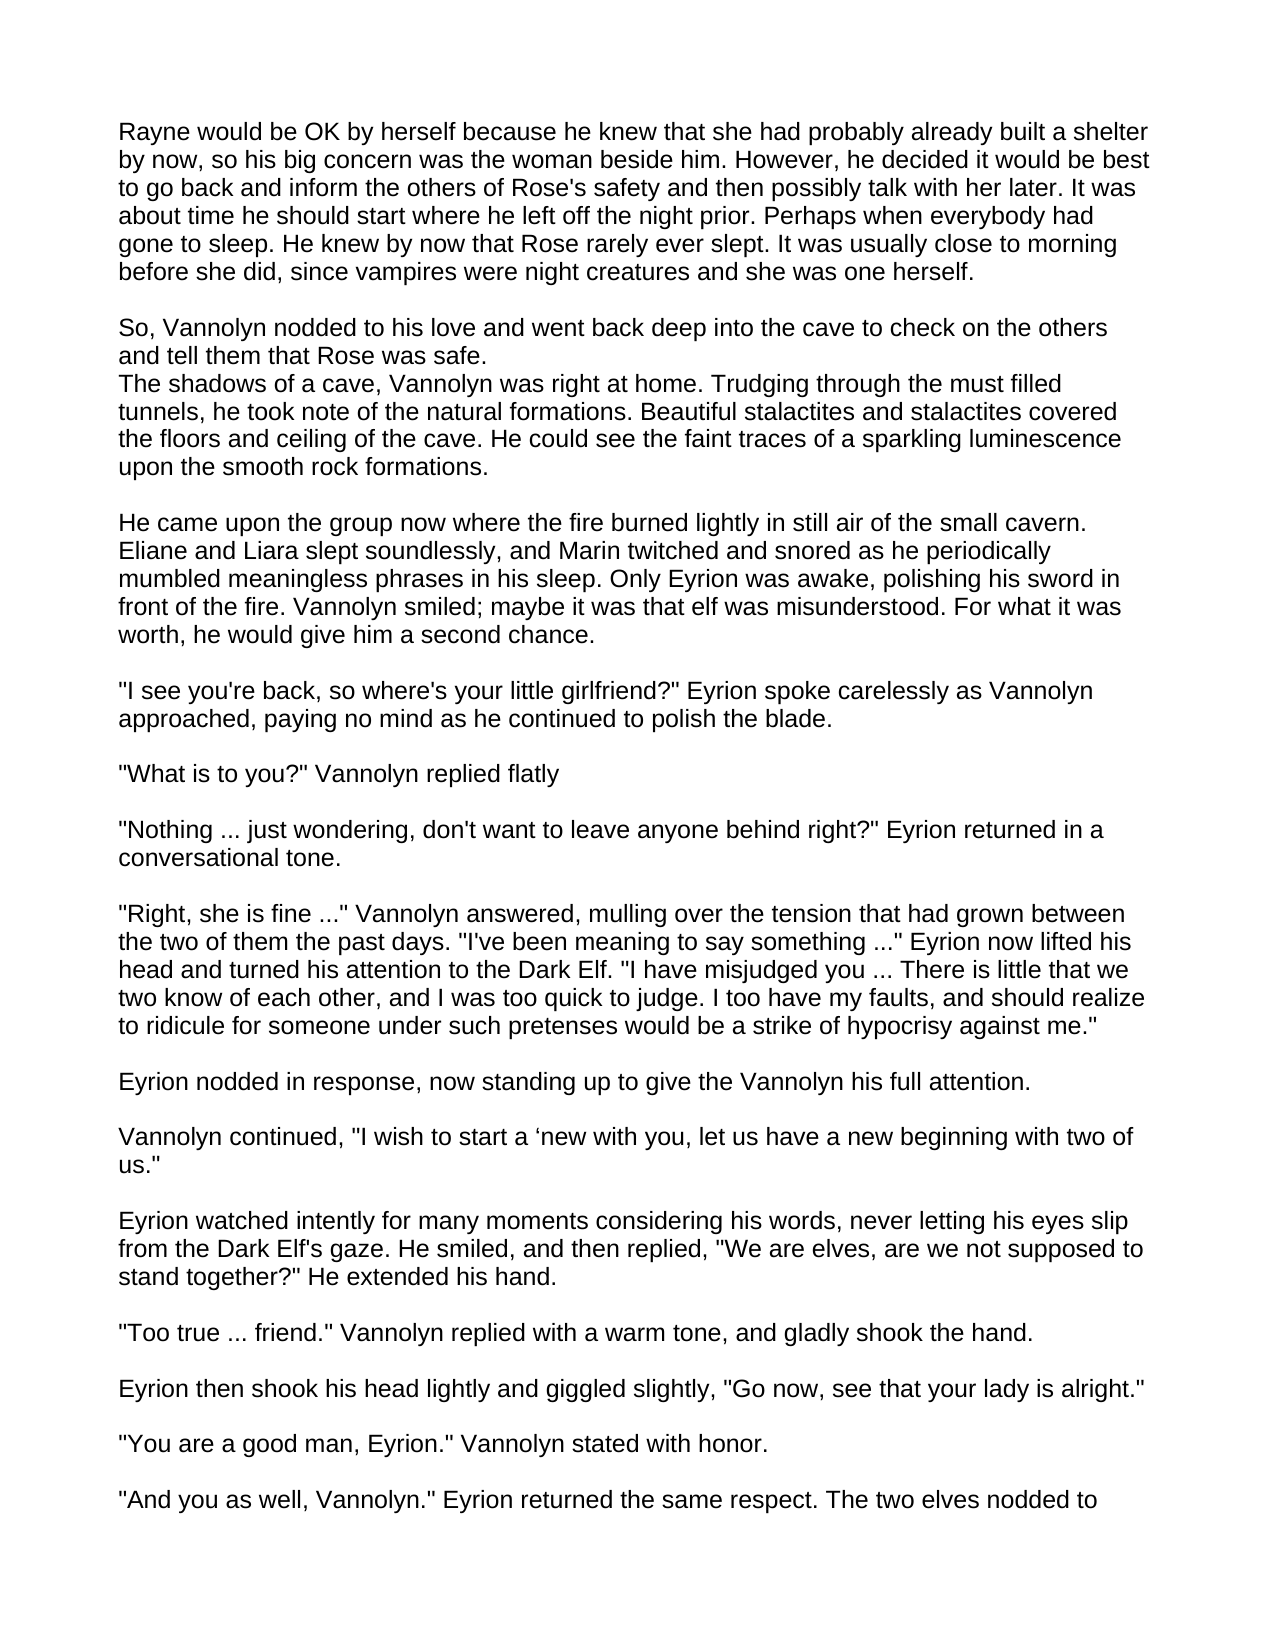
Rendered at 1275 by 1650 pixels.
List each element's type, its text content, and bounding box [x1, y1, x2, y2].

text Rayne would be OK by herself because he knew that she had probably already built a shelter by now, so his big concern was the woman beside him. However, he decided it would be best to go back and inform the others of Rose's safety and then possibly talk with her later. It was about time he should start where he left off the night prior. Perhaps when everybody had gone to sleep. He knew by now that Rose rarely ever slept. It was usually close to morning before she did, since vampires were night creatures and she was one herself. So, Vannolyn nodded to his love and went back deep into the cave to check on the others and tell them that Rose was safe. The shadows of a cave, Vannolyn was right at home. Trudging through the must filled tunnels, he took note of the natural formations. Beautiful stalactites and stalactites covered the floors and ceiling of the cave. He could see the faint traces of a sparkling luminescence upon the smooth rock formations. He came upon the group now where the fire burned lightly in still air of the small cavern. Eliane and Liara slept soundlessly, and Marin twitched and snored as he periodically mumbled meaningless phrases in his sleep. Only Eyrion was awake, polishing his sword in front of the fire. Vannolyn smiled; maybe it was that elf was misunderstood. For what it was worth, he would give him a second chance. "I see you're back, so where's your little girlfriend?" Eyrion spoke carelessly as Vannolyn approached, paying no mind as he continued to polish the blade. "What is to you?" Vannolyn replied flatly "Nothing ... just wondering, don't want to leave anyone behind right?" Eyrion returned in a conversational tone. "Right, she is fine ..." Vannolyn answered, mulling over the tension that had grown between the two of them the past days. "I've been meaning to say something ..." Eyrion now lifted his head and turned his attention to the Dark Elf. "I have misjudged you ... There is little that we two know of each other, and I was too quick to judge. I too have my faults, and should realize to ridicule for someone under such pretenses would be a strike of hypocrisy against me." Eyrion nodded in response, now standing up to give the Vannolyn his full attention. Vannolyn continued, "I wish to start a ‘new with you, let us have a new beginning with two of us." Eyrion watched intently for many moments considering his words, never letting his eyes slip from the Dark Elf's gaze. He smiled, and then replied, "We are elves, are we not supposed to stand together?" He extended his hand. "Too true ... friend." Vannolyn replied with a warm tone, and gladly shook the hand. Eyrion then shook his head lightly and giggled slightly, "Go now, see that your lady is alright." "You are a good man, Eyrion." Vannolyn stated with honor. "And you as well, Vannolyn." Eyrion returned the same respect. The two elves nodded to [118, 118, 1157, 1514]
